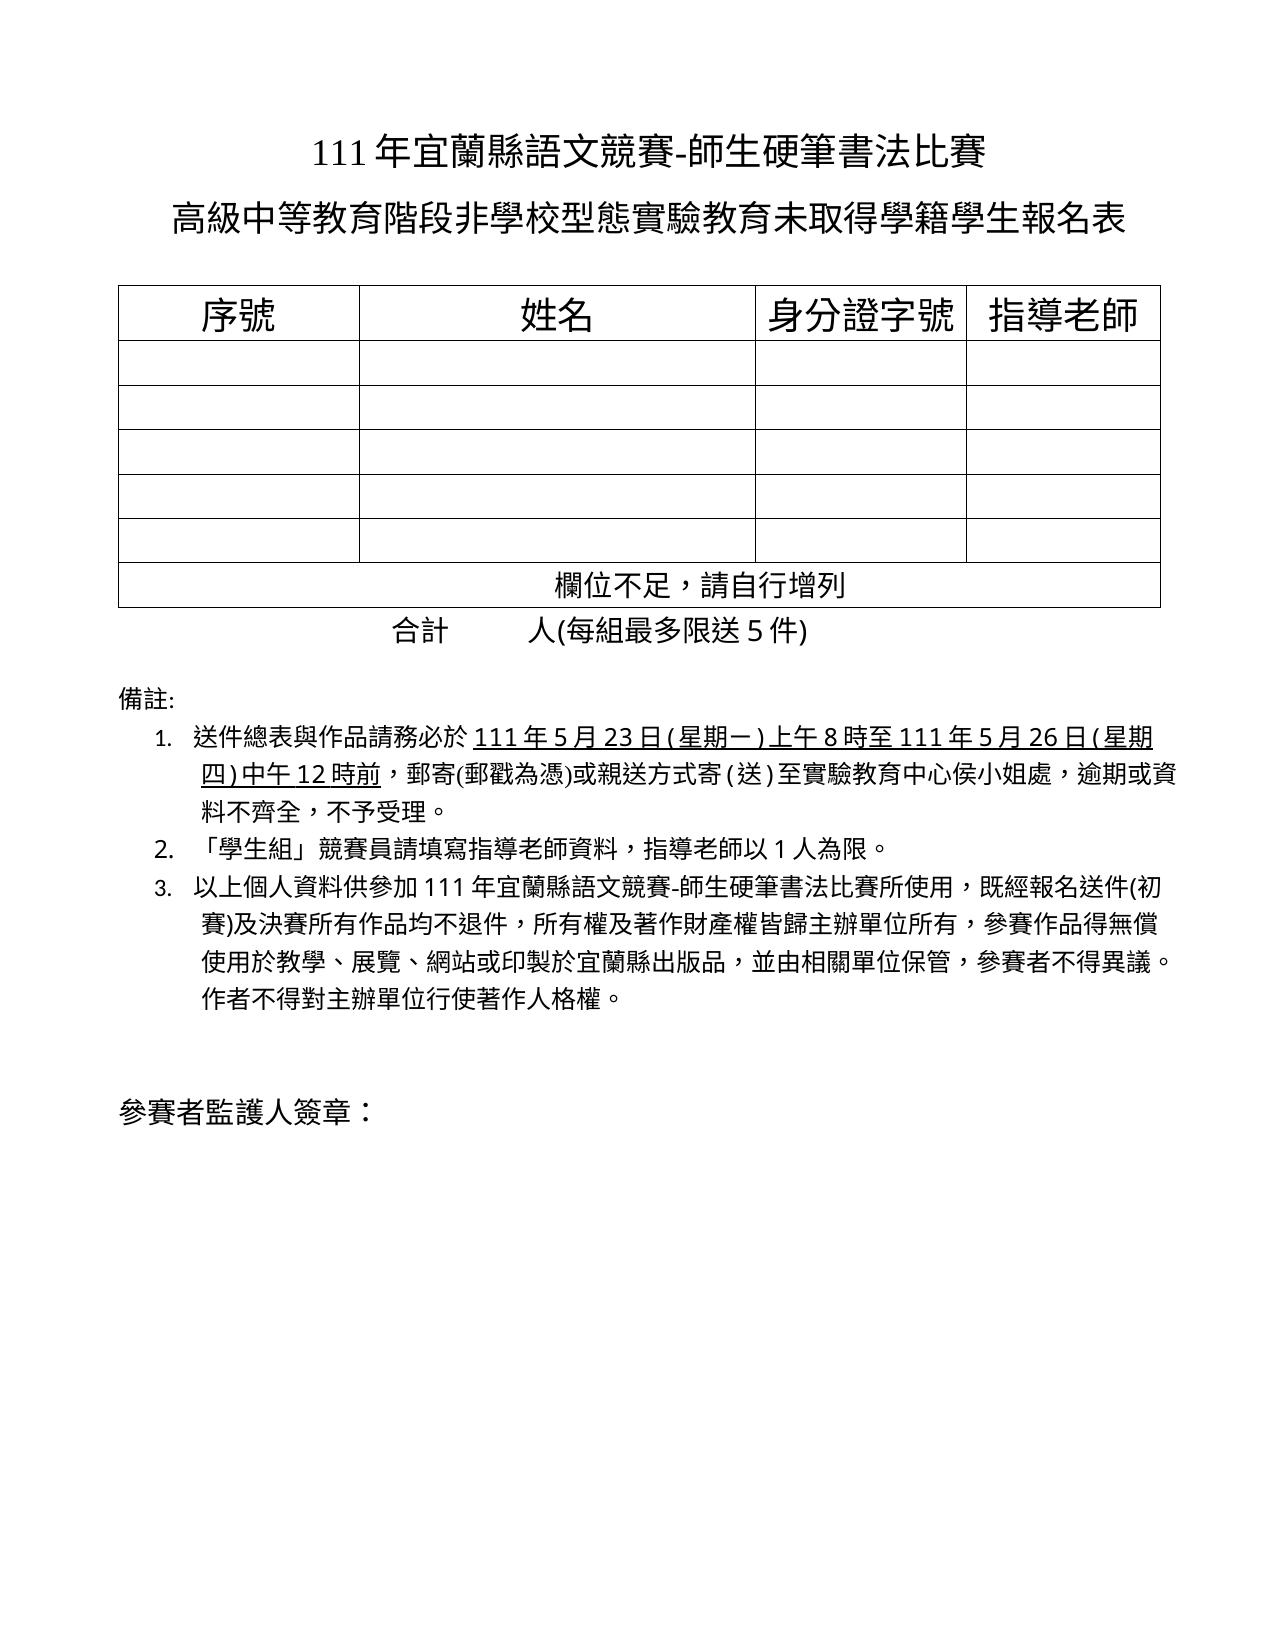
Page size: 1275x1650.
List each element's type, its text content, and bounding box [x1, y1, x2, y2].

table_cell [360, 341, 755, 385]
table_cell [967, 430, 1160, 473]
table_cell [967, 475, 1160, 518]
table_cell [756, 430, 966, 473]
table_cell [756, 475, 966, 518]
table_cell [360, 519, 755, 562]
table_header 序號 [119, 286, 359, 340]
table_cell [967, 519, 1160, 562]
table_cell [119, 475, 359, 518]
table_cell [756, 341, 966, 385]
table_cell [967, 341, 1160, 385]
text 合計 人(每組最多限送5件) [118, 608, 1180, 649]
table_cell [119, 430, 359, 473]
table_cell [967, 386, 1160, 429]
table_cell [360, 475, 755, 518]
list 送件總表與作品請務必於111年5月23日(星期ㄧ)上午8時至111年5月26日(星期四)中午12時前，郵寄(郵戳為憑)或親送方式寄(送)至實驗教育中心侯小姐處，逾期或資料不齊全，不予受理。 [153, 716, 1180, 829]
list 「學生組」競賽員請填寫指導老師資料，指導老師以1人為限。 [153, 829, 1180, 866]
text 參賽者監護人簽章： [118, 1090, 1180, 1132]
list 以上個人資料供參加111年宜蘭縣語文競賽-師生硬筆書法比賽所使用，既經報名送件(初賽)及決賽所有作品均不退件，所有權及著作財產權皆歸主辦單位所有，參賽作品得無償使用於教學、展覽、網站或印製於宜蘭縣出版品，並由相關單位保管，參賽者不得異議。作者不得對主辦單位行使著作人格權。 [153, 866, 1180, 1016]
table_cell 欄位不足，請自行增列 [119, 563, 1160, 607]
table_cell [119, 341, 359, 385]
table_header 姓名 [360, 286, 755, 340]
table_header 指導老師 [967, 286, 1160, 340]
table_cell [756, 519, 966, 562]
table_header 身分證字號 [756, 286, 966, 340]
table_cell [119, 386, 359, 429]
table_cell [360, 386, 755, 429]
table_cell [119, 519, 359, 562]
text 備註: [118, 679, 1180, 716]
text 111年宜蘭縣語文競賽-師生硬筆書法比賽 [118, 128, 1180, 174]
table_cell [360, 430, 755, 473]
table_cell [756, 386, 966, 429]
text 高級中等教育階段非學校型態實驗教育未取得學籍學生報名表 [118, 191, 1180, 242]
